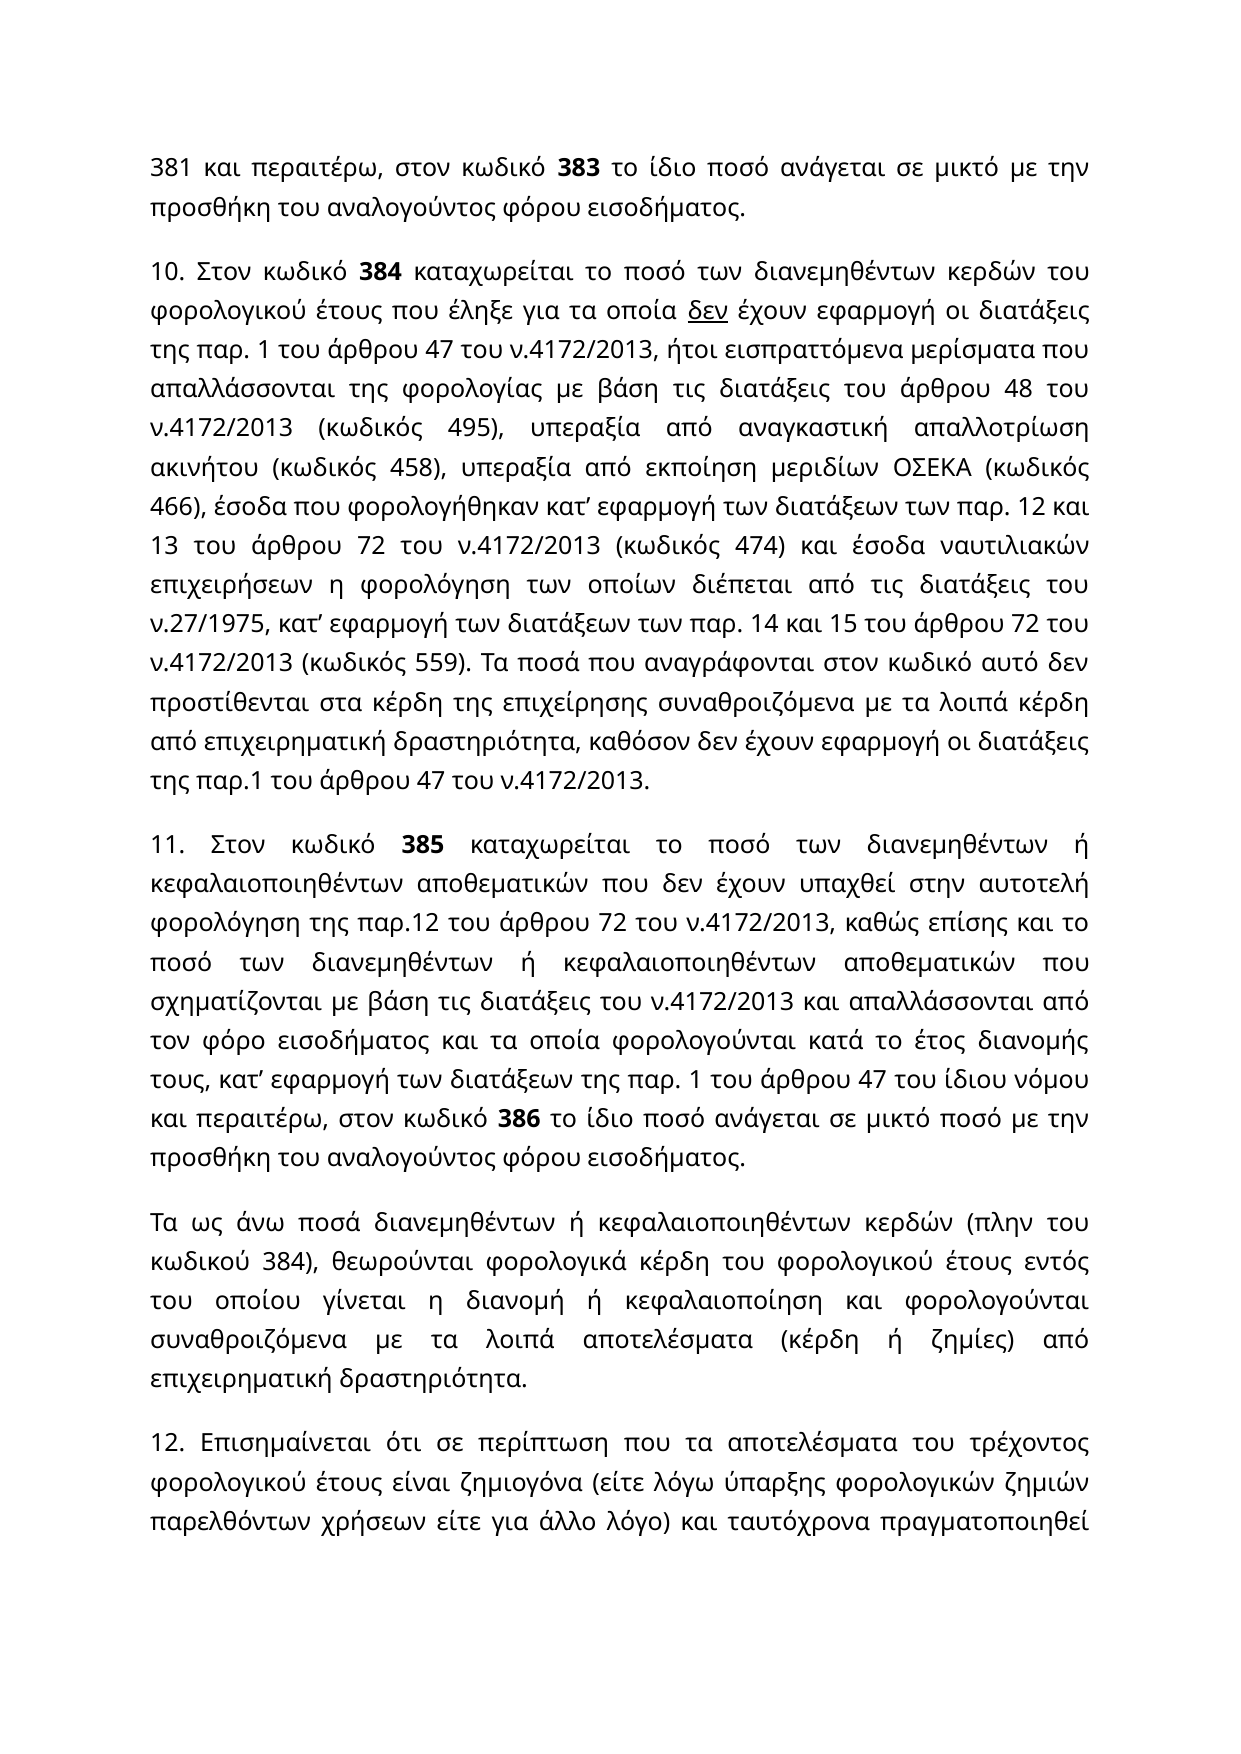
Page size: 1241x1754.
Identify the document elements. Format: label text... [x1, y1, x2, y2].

text 10. Στον κωδικό 384 καταχωρείται το ποσό των διανεμηθέντων κερδών του φορολογικού έτους που έληξε για τα οποία δεν έχουν εφαρμογή οι διατάξεις της παρ. 1 του άρθρου 47 του ν.4172/2013, ήτοι εισπραττόμενα μερίσματα που απαλλάσσονται της φορολογίας με βάση τις διατάξεις του άρθρου 48 του ν.4172/2013 (κωδικός 495), υπεραξία από αναγκαστική απαλλοτρίωση ακινήτου (κωδικός 458), υπεραξία από εκποίηση μεριδίων ΟΣΕΚΑ (κωδικός 466), έσοδα που φορολογήθηκαν κατ’ εφαρμογή των διατάξεων των παρ. 12 και 13 του άρθρου 72 του ν.4172/2013 (κωδικός 474) και έσοδα ναυτιλιακών επιχειρήσεων η φορολόγηση των οποίων διέπεται από τις διατάξεις του ν.27/1975, κατ’ εφαρμογή των διατάξεων των παρ. 14 και 15 του άρθρου 72 του ν.4172/2013 (κωδικός 559). Τα ποσά που αναγράφονται στον κωδικό αυτό δεν προστίθενται στα κέρδη της επιχείρησης συναθροιζόμενα με τα λοιπά κέρδη από επιχειρηματική δραστηριότητα, καθόσον δεν έχουν εφαρμογή οι διατάξεις της παρ.1 του άρθρου 47 του ν.4172/2013. [150, 253, 1090, 797]
text 11. Στον κωδικό 385 καταχωρείται το ποσό των διανεμηθέντων ή κεφαλαιοποιηθέντων αποθεματικών που δεν έχουν υπαχθεί στην αυτοτελή φορολόγηση της παρ.12 του άρθρου 72 του ν.4172/2013, καθώς επίσης και το ποσό των διανεμηθέντων ή κεφαλαιοποιηθέντων αποθεματικών που σχηματίζονται με βάση τις διατάξεις του ν.4172/2013 και απαλλάσσονται από τον φόρο εισοδήματος και τα οποία φορολογούνται κατά το έτος διανομής τους, κατ’ εφαρμογή των διατάξεων της παρ. 1 του άρθρου 47 του ίδιου νόμου και περαιτέρω, στον κωδικό 386 το ίδιο ποσό ανάγεται σε μικτό ποσό με την προσθήκη του αναλογούντος φόρου εισοδήματος. [150, 827, 1090, 1174]
text Τα ως άνω ποσά διανεμηθέντων ή κεφαλαιοποιηθέντων κερδών (πλην του κωδικού 384), θεωρούνται φορολογικά κέρδη του φορολογικού έτους εντός του οποίου γίνεται η διανομή ή κεφαλαιοποίηση και φορολογούνται συναθροιζόμενα με τα λοιπά αποτελέσματα (κέρδη ή ζημίες) από επιχειρηματική δραστηριότητα. [150, 1204, 1090, 1395]
text 381 και περαιτέρω, στον κωδικό 383 το ίδιο ποσό ανάγεται σε μικτό με την προσθήκη του αναλογούντος φόρου εισοδήματος. [150, 150, 1090, 223]
text 12. Επισημαίνεται ότι σε περίπτωση που τα αποτελέσματα του τρέχοντος φορολογικού έτους είναι ζημιογόνα (είτε λόγω ύπαρξης φορολογικών ζημιών παρελθόντων χρήσεων είτε για άλλο λόγο) και ταυτόχρονα πραγματοποιηθεί [150, 1425, 1090, 1537]
